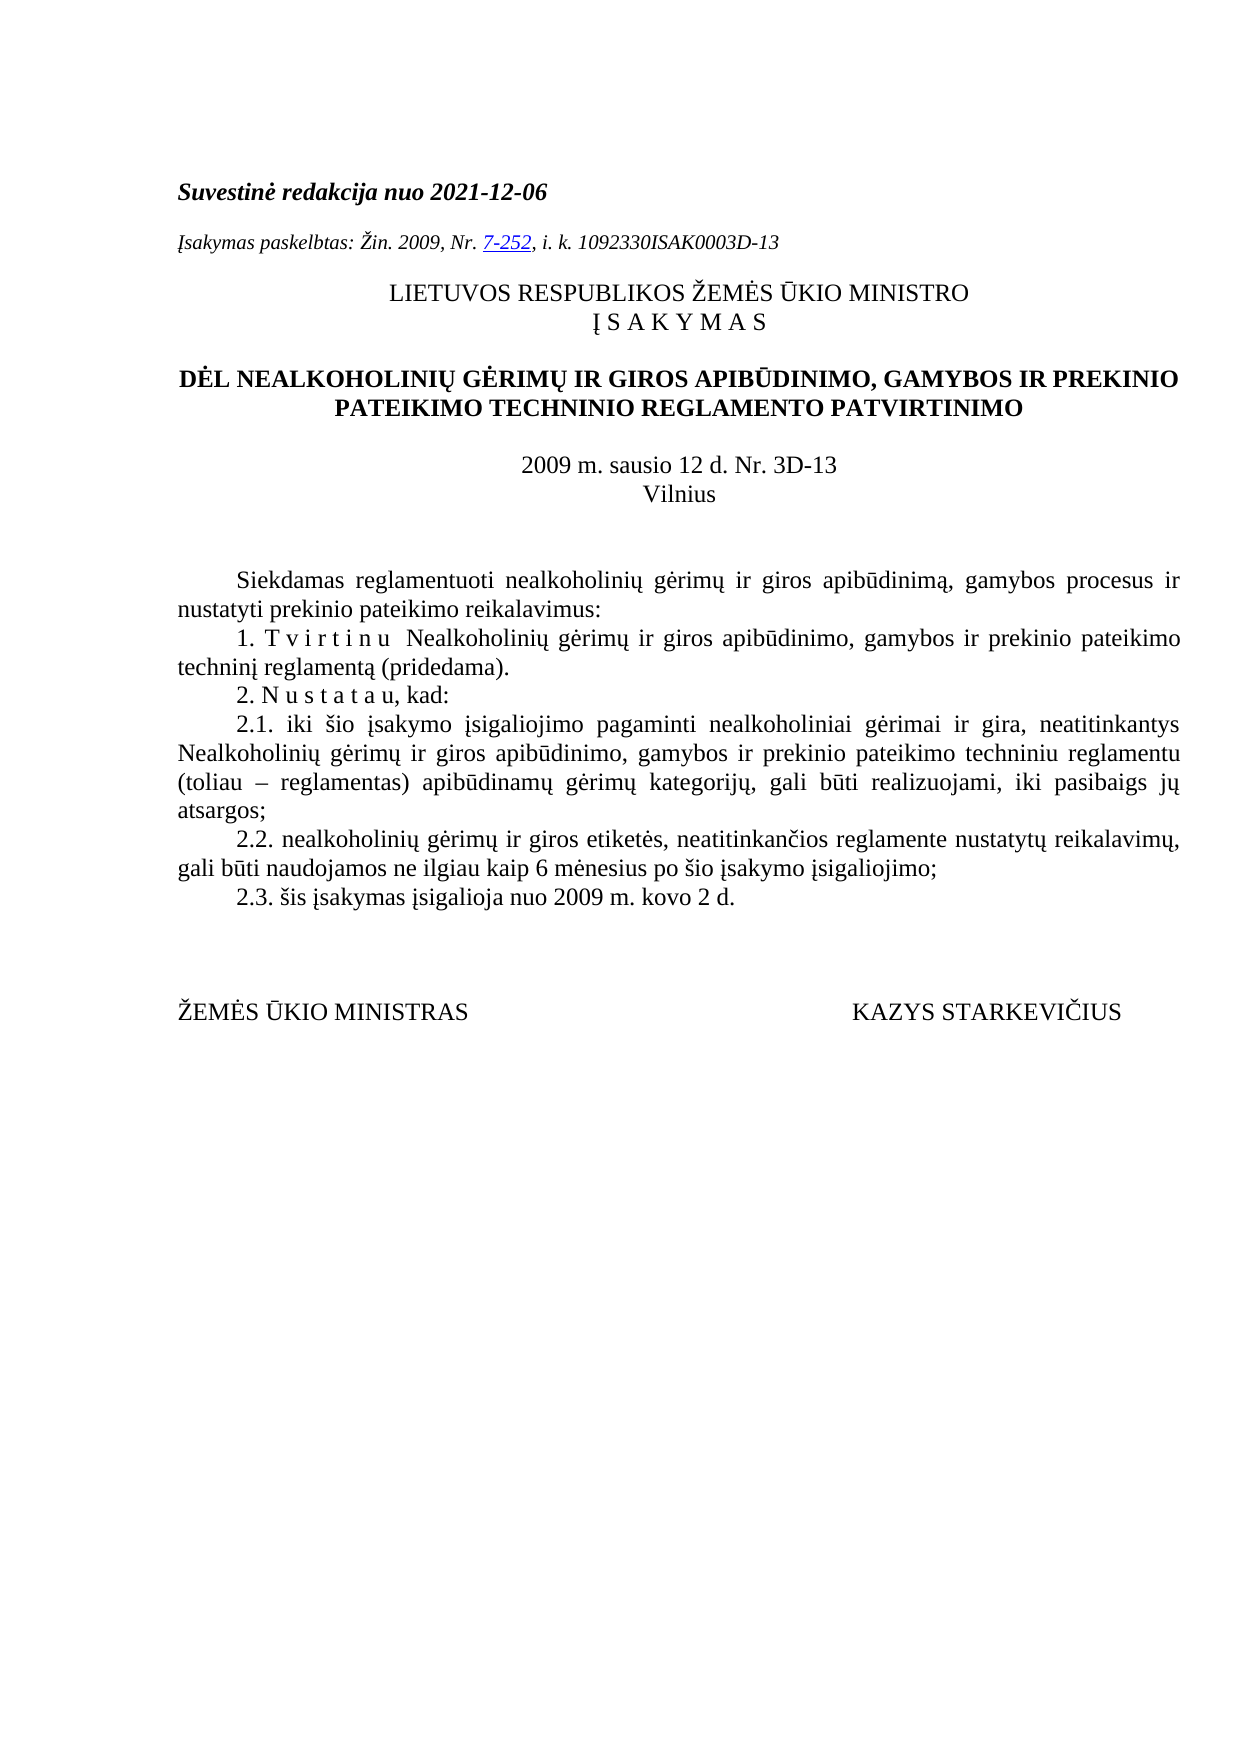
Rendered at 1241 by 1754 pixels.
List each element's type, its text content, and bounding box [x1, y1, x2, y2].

text 2.3. šis įsakymas įsigalioja nuo 2009 m. kovo 2 d. [177, 882, 1181, 911]
text Vilnius [177, 479, 1181, 508]
text ŽEMĖS ŪKIO MINISTRAS KAZYS STARKEVIČIUS [177, 997, 1181, 1026]
text DĖL NEALKOHOLINIŲ GĖRIMŲ IR GIROS APIBŪDINIMO, GAMYBOS IR PREKINIO PATEIKIMO TECHNINIO REGLAMENTO PATVIRTINIMO [177, 364, 1181, 422]
text Įsakymas paskelbtas: Žin. 2009, Nr. 7-252, i. k. 1092330ISAK0003D-13 [177, 230, 1181, 254]
text 2009 m. sausio 12 d. Nr. 3D-13 [177, 451, 1181, 479]
text Siekdamas reglamentuoti nealkoholinių gėrimų ir giros apibūdinimą, gamybos procesus ir nustatyti prekinio pateikimo reikalavimus: [177, 566, 1181, 623]
text Suvestinė redakcija nuo 2021-12-06 [177, 177, 1181, 206]
text 2.1. iki šio įsakymo įsigaliojimo pagaminti nealkoholiniai gėrimai ir gira, neatitinkantys Nealkoholinių gėrimų ir giros apibūdinimo, gamybos ir prekinio pateikimo techniniu reglamentu (toliau – reglamentas) apibūdinamų gėrimų kategorijų, gali būti realizuojami, iki pasibaigs jų atsargos; [177, 709, 1181, 824]
text 2.2. nealkoholinių gėrimų ir giros etiketės, neatitinkančios reglamente nustatytų reikalavimų, gali būti naudojamos ne ilgiau kaip 6 mėnesius po šio įsakymo įsigaliojimo; [177, 824, 1181, 882]
text LIETUVOS RESPUBLIKOS ŽEMĖS ŪKIO MINISTRO [177, 278, 1181, 307]
text 2. Nustatau, kad: [177, 681, 1181, 709]
text ĮSAKYMAS [177, 307, 1181, 336]
text 1. Tvirtinu Nealkoholinių gėrimų ir giros apibūdinimo, gamybos ir prekinio pateikimo techninį reglamentą (pridedama). [177, 623, 1181, 681]
